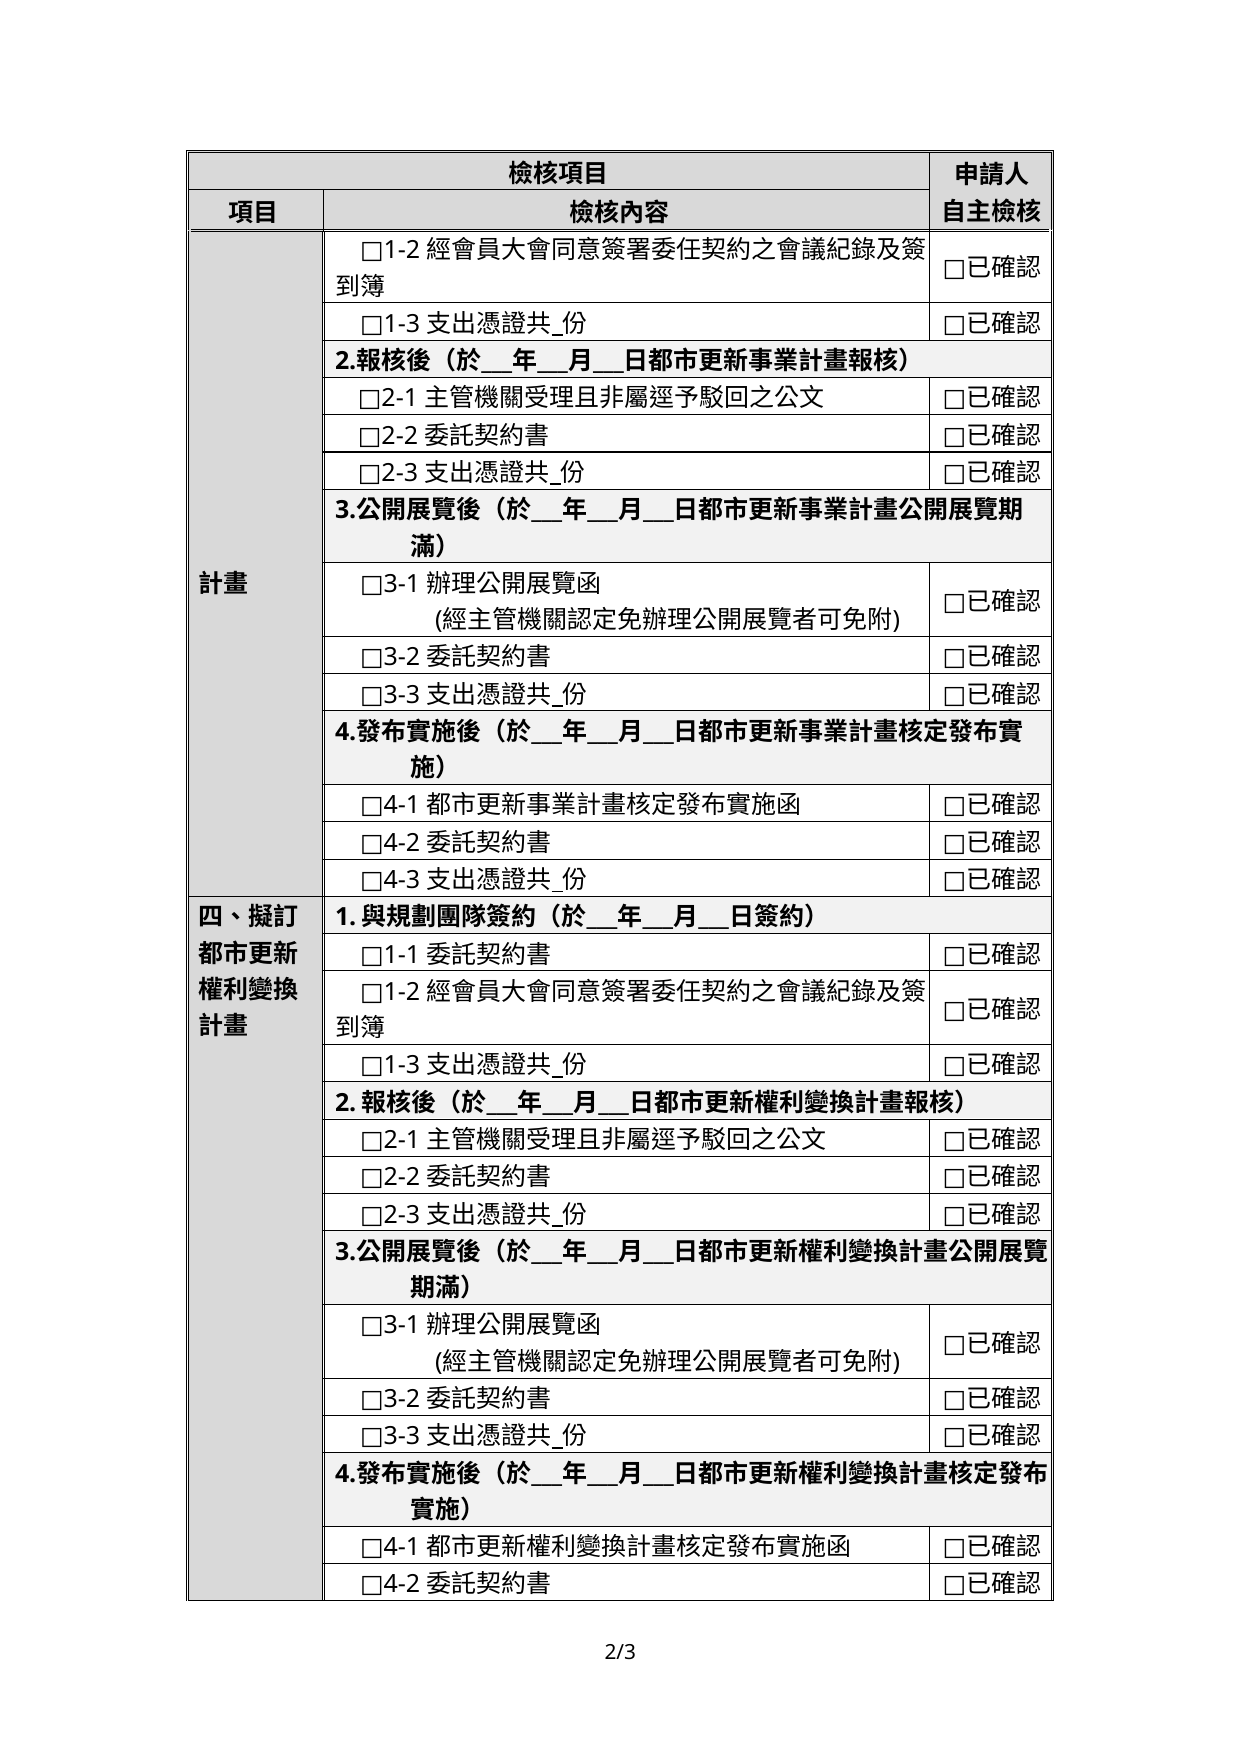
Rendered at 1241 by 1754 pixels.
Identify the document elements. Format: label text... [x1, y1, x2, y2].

table_cell 3.公開展覽後（於___年___月___日都市更新權利變換計畫公開展覽期滿） [325, 1231, 1051, 1304]
table_cell □已確認 [930, 378, 1051, 414]
table_cell □已確認 [930, 1045, 1051, 1081]
table_cell 四、擬訂都市更新權利變換計畫 [189, 897, 322, 1600]
table_cell 4.發布實施後（於___年___月___日都市更新事業計畫核定發布實施） [325, 711, 1051, 784]
table_cell 計畫 [189, 229, 322, 896]
table_cell □已確認 [930, 229, 1051, 302]
table_cell □1-3 支出憑證共 份 [325, 303, 929, 339]
table_cell □3-2 委託契約書 [325, 637, 929, 673]
table_cell □1-2 經會員大會同意簽署委任契約之會議紀錄及簽到簿 [325, 232, 929, 302]
table_cell 4.發布實施後（於___年___月___日都市更新權利變換計畫核定發布實施） [325, 1453, 1051, 1526]
table_cell □3-1 辦理公開展覽函 (經主管機關認定免辦理公開展覽者可免附) [325, 563, 929, 636]
table_cell 檢核內容 [324, 190, 929, 229]
table_cell □已確認 [930, 971, 1051, 1044]
table_cell □3-1 辦理公開展覽函 (經主管機關認定免辦理公開展覽者可免附) [325, 1305, 929, 1377]
table_cell □2-2 委託契約書 [325, 1157, 929, 1193]
table_cell 1. 與規劃團隊簽約（於___年___月___日簽約） [325, 897, 1051, 933]
table_cell □3-3 支出憑證共 份 [325, 1416, 929, 1452]
table_cell □已確認 [930, 822, 1051, 858]
table_cell □2-2 委託契約書 [325, 415, 929, 451]
table_cell □已確認 [930, 1564, 1051, 1600]
table_cell □已確認 [930, 1379, 1051, 1415]
table_header 檢核項目 [189, 153, 929, 189]
table_cell □2-3 支出憑證共 份 [325, 453, 929, 489]
table_header 申請人 自主檢核 [930, 153, 1051, 229]
table_cell □已確認 [930, 303, 1051, 339]
table_cell □已確認 [930, 674, 1051, 710]
table_cell □已確認 [930, 1157, 1051, 1193]
table_cell □3-3 支出憑證共 份 [325, 674, 929, 710]
table_cell □1-1 委託契約書 [325, 934, 929, 970]
table_cell □已確認 [930, 860, 1051, 896]
table_cell □3-2 委託契約書 [325, 1379, 929, 1415]
table_cell □已確認 [930, 785, 1051, 821]
table_cell 項目 [189, 190, 323, 229]
table_cell □4-2 委託契約書 [325, 1564, 929, 1600]
table_cell □已確認 [930, 934, 1051, 970]
table_cell □4-1 都市更新事業計畫核定發布實施函 [325, 785, 929, 821]
table_cell □已確認 [930, 415, 1051, 451]
table_cell □已確認 [930, 637, 1051, 673]
table_cell □2-1 主管機關受理且非屬逕予駁回之公文 [325, 378, 929, 414]
table_cell □2-3 支出憑證共 份 [325, 1194, 929, 1230]
table_cell □已確認 [930, 1416, 1051, 1452]
table_cell □4-1 都市更新權利變換計畫核定發布實施函 [325, 1527, 929, 1563]
table_cell 3.公開展覽後（於___年___月___日都市更新事業計畫公開展覽期滿） [325, 490, 1051, 562]
table_cell □已確認 [930, 1120, 1051, 1156]
table_cell □2-1 主管機關受理且非屬逕予駁回之公文 [325, 1120, 929, 1156]
table_cell □1-3 支出憑證共 份 [325, 1045, 929, 1081]
table_cell 2.報核後（於___年___月___日都市更新事業計畫報核） [325, 341, 1051, 377]
table_cell □已確認 [930, 1527, 1051, 1563]
table_cell □已確認 [930, 1194, 1051, 1230]
table_cell □已確認 [930, 453, 1051, 489]
table_cell 2. 報核後（於___年___月___日都市更新權利變換計畫報核） [325, 1082, 1051, 1118]
table_cell □4-2 委託契約書 [325, 822, 929, 858]
table_cell □已確認 [930, 563, 1051, 636]
table_cell □4-3 支出憑證共 份 [325, 860, 929, 896]
table_cell □1-2 經會員大會同意簽署委任契約之會議紀錄及簽到簿 [325, 971, 929, 1044]
table_cell □已確認 [930, 1305, 1051, 1377]
